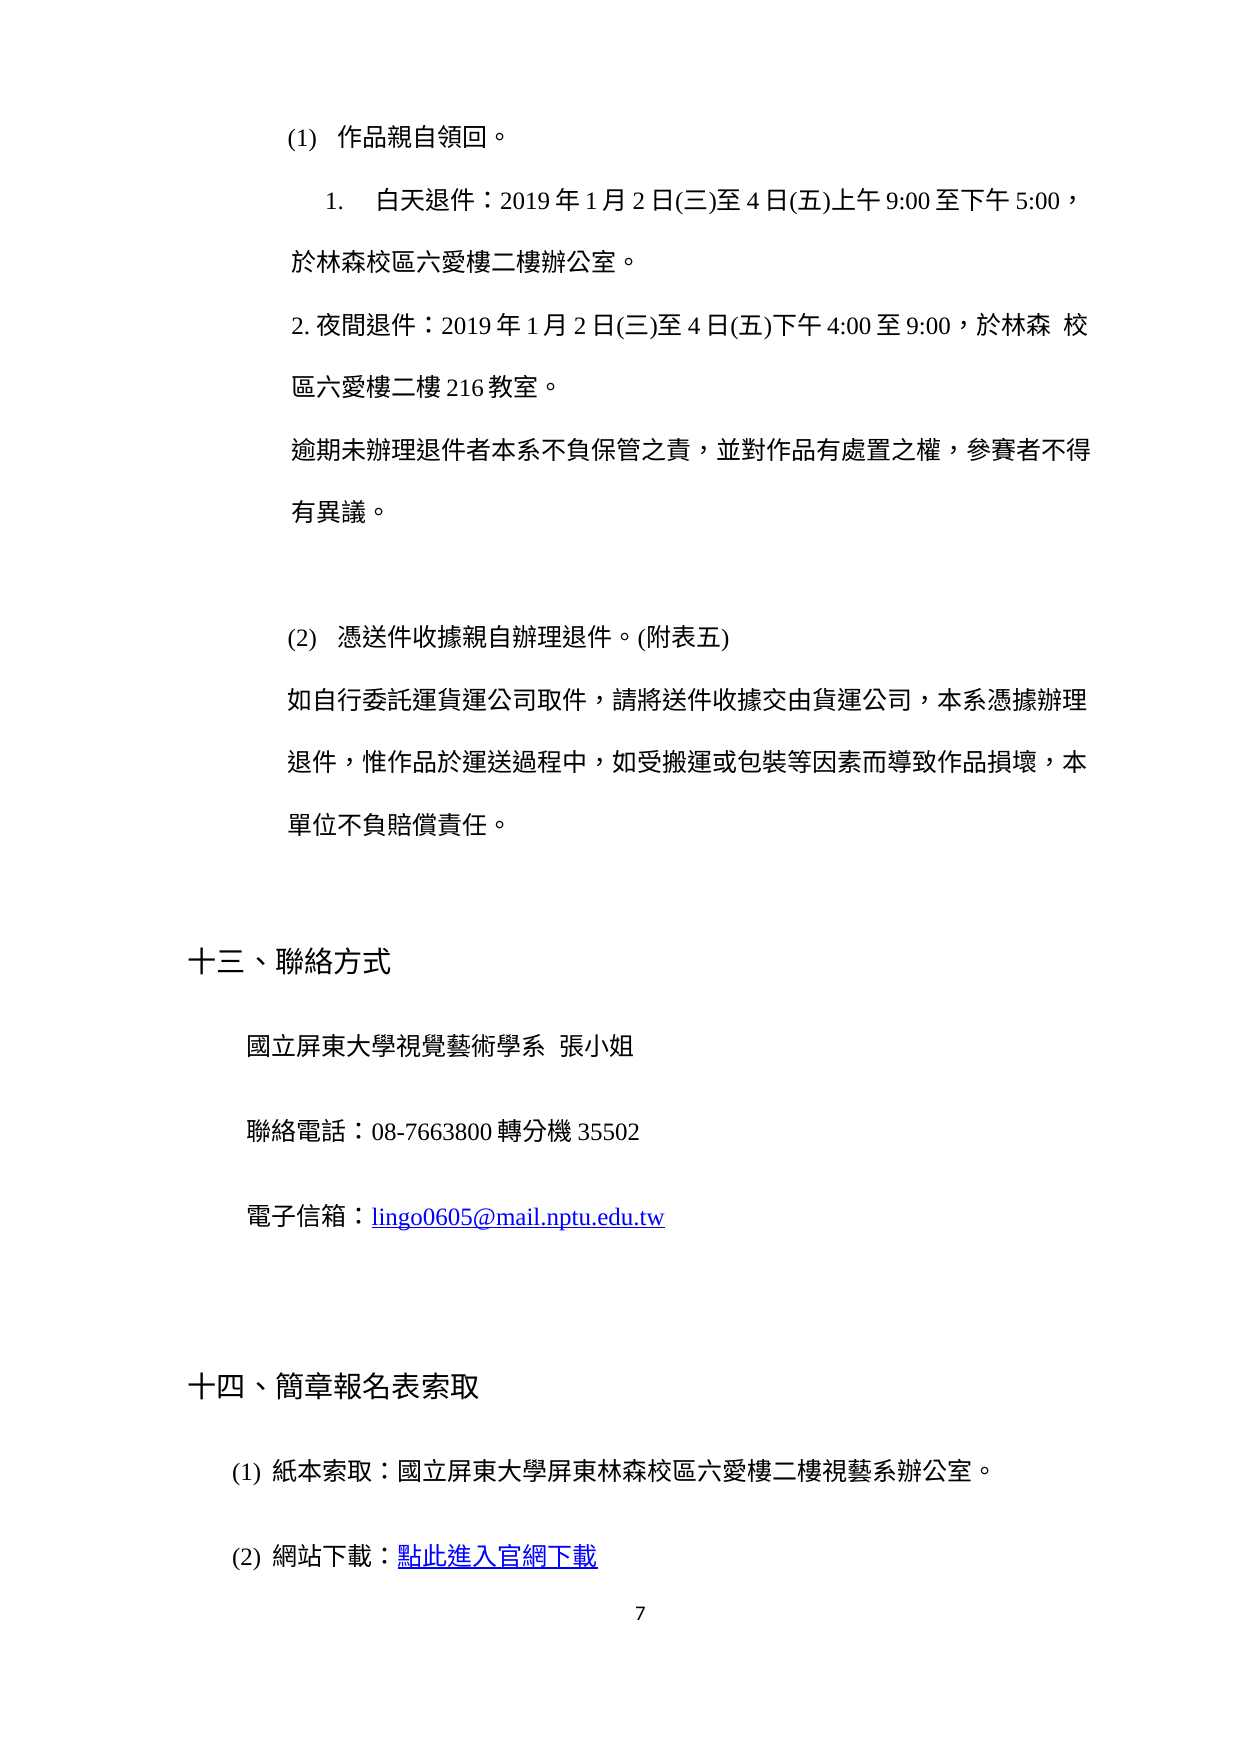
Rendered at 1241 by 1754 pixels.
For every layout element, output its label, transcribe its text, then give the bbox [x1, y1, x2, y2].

text 聯絡電話：08-7663800轉分機35502 [246, 1088, 1093, 1150]
text 逾期未辦理退件者本系不負保管之責，並對作品有處置之權，參賽者不得有異議。 [291, 407, 1093, 532]
list 紙本索取：國立屏東大學屏東林森校區六愛樓二樓視藝系辦公室。 [232, 1428, 1093, 1490]
list 憑送件收據親自辦理退件。(附表五) [287, 594, 1093, 657]
list 作品親自領回。 [287, 94, 1093, 157]
text 國立屏東大學視覺藝術學系 張小姐 [246, 1003, 1093, 1065]
text 如自行委託運貨運公司取件，請將送件收據交由貨運公司，本系憑據辦理退件，惟作品於運送過程中，如受搬運或包裝等因素而導致作品損壞，本單位不負賠償責任。 [287, 657, 1093, 844]
text 2. 夜間退件：2019年1月2日(三)至4日(五)下午4:00至9:00，於林森 校區六愛樓二樓216教室。 [291, 282, 1093, 407]
list 網站下載：點此進入官網下載 [232, 1513, 1093, 1575]
text 電子信箱：lingo0605@mail.nptu.edu.tw [246, 1173, 1093, 1235]
text 於林森校區六愛樓二樓辦公室。 [291, 219, 1093, 282]
text 十四、簡章報名表索取 [187, 1343, 1093, 1405]
text 十三、聯絡方式 [187, 918, 1093, 980]
list 白天退件：2019年1月2日(三)至4日(五)上午9:00至下午5:00， [325, 157, 1093, 219]
